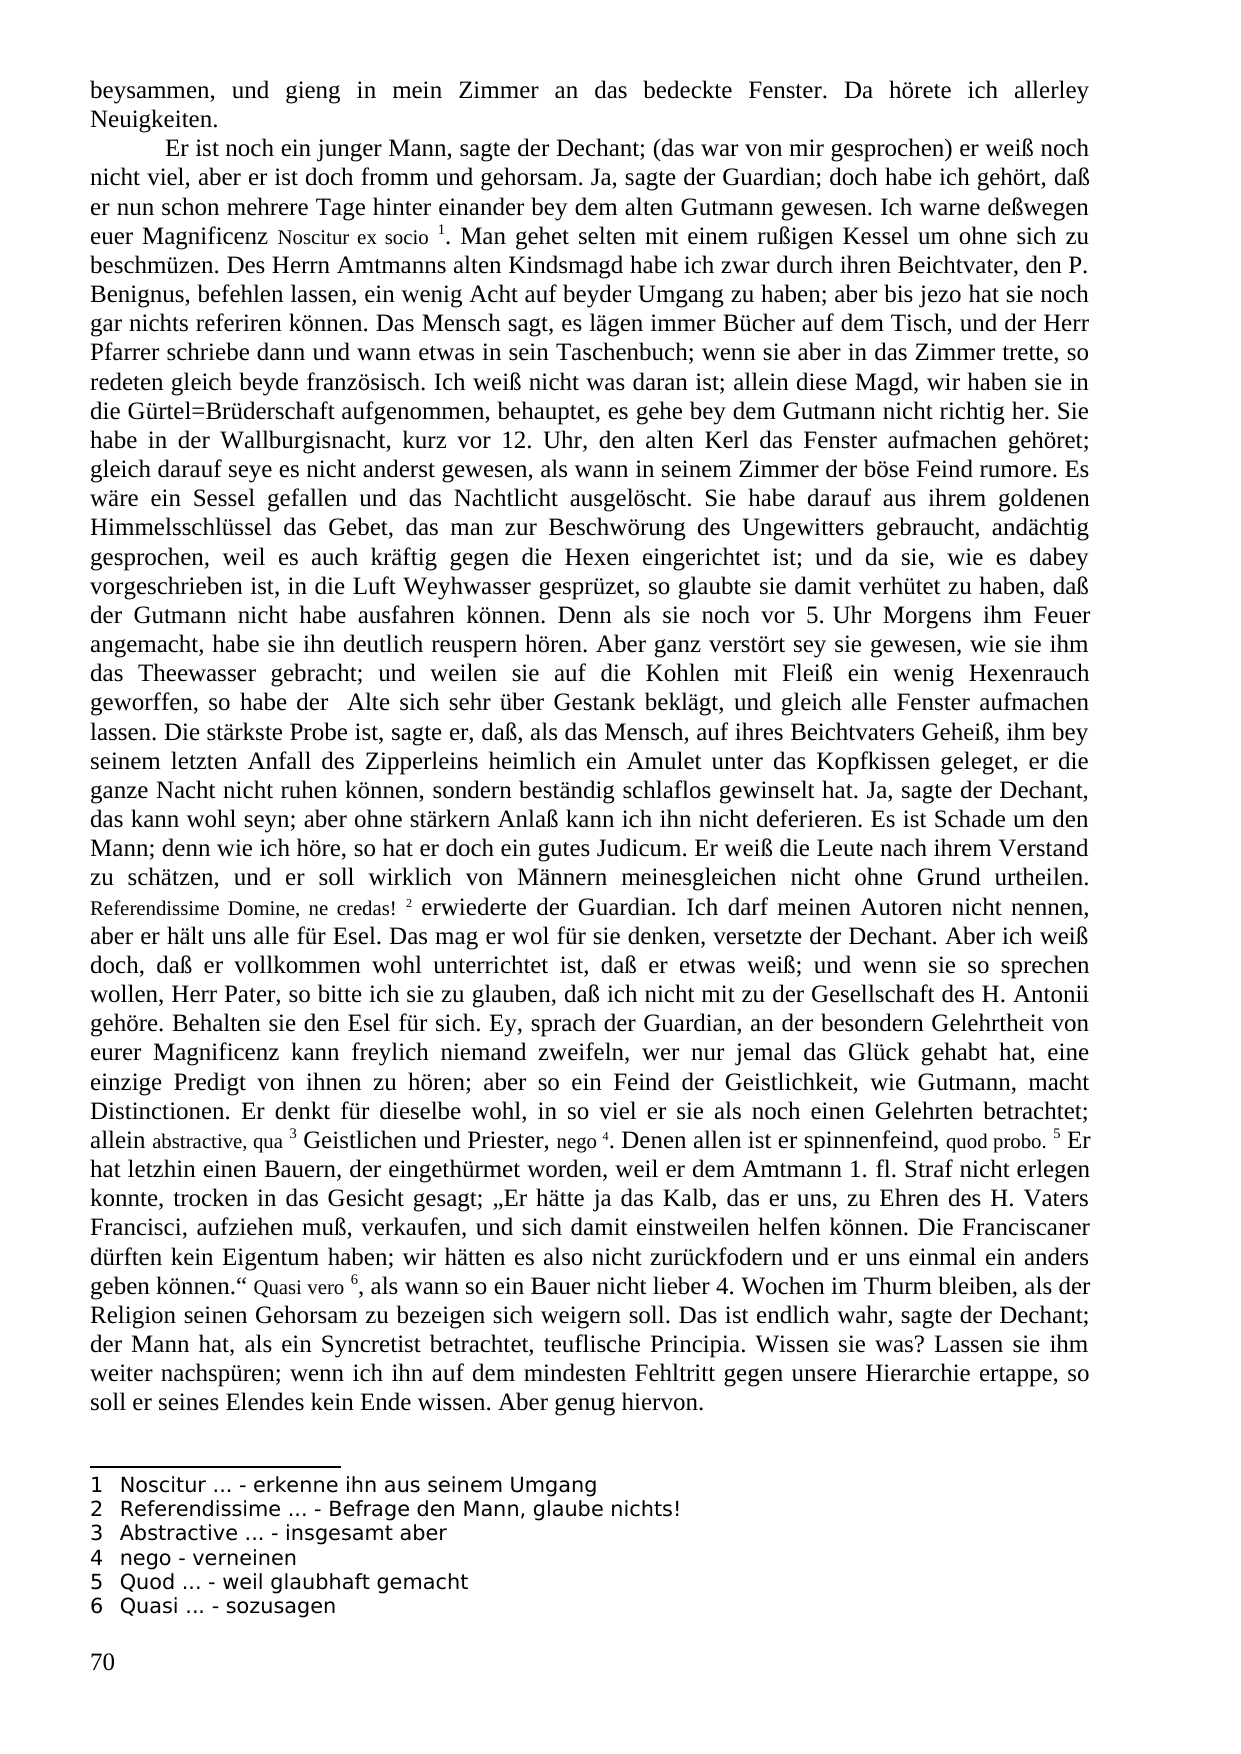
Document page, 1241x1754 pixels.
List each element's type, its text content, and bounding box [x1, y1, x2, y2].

text beysammen, und gieng in mein Zimmer an das bedeckte Fenster. Da hörete ich allerley Neuigkeiten. [90, 75, 1091, 133]
text Referendissime ... - Befrage den Mann, glaube nichts! [90, 1497, 1091, 1521]
text Er ist noch ein junger Mann, sagte der Dechant; (das war von mir gesprochen) er weiß noch nicht viel, aber er ist doch fromm und gehorsam. Ja, sagte der Guardian; doch habe ich gehört, daß er nun schon mehrere Tage hinter einander bey dem alten Gutmann gewesen. Ich warne deßwegen euer Magnificenz Noscitur ex socio . Man gehet selten mit einem rußigen Kessel um ohne sich zu beschmüzen. Des Herrn Amtmanns alten Kindsmagd habe ich zwar durch ihren Beichtvater, den P. Benignus, befehlen lassen, ein wenig Acht auf beyder Umgang zu haben; aber bis jezo hat sie noch gar nichts referiren können. Das Mensch sagt, es lägen immer Bücher auf dem Tisch, und der Herr Pfarrer schriebe dann und wann etwas in sein Taschenbuch; wenn sie aber in das Zimmer trette, so redeten gleich beyde französisch. Ich weiß nicht was daran ist; allein diese Magd, wir haben sie in die Gürtel=Brüderschaft aufgenommen, behauptet, es gehe bey dem Gutmann nicht richtig her. Sie habe in der Wallburgisnacht, kurz vor 12. Uhr, den alten Kerl das Fenster aufmachen gehöret; gleich darauf seye es nicht anderst gewesen, als wann in seinem Zimmer der böse Feind rumore. Es wäre ein Sessel gefallen und das Nachtlicht ausgelöscht. Sie habe darauf aus ihrem goldenen Himmelsschlüssel das Gebet, das man zur Beschwörung des Ungewitters gebraucht, andächtig gesprochen, weil es auch kräftig gegen die Hexen eingerichtet ist; und da sie, wie es dabey vorgeschrieben ist, in die Luft Weyhwasser gesprüzet, so glaubte sie damit verhütet zu haben, daß der Gutmann nicht habe ausfahren können. Denn als sie noch vor 5. Uhr Morgens ihm Feuer angemacht, habe sie ihn deutlich reuspern hören. Aber ganz verstört sey sie gewesen, wie sie ihm das Theewasser gebracht; und weilen sie auf die Kohlen mit Fleiß ein wenig Hexenrauch geworffen, so habe der Alte sich sehr über Gestank beklägt, und gleich alle Fenster aufmachen lassen. Die stärkste Probe ist, sagte er, daß, als das Mensch, auf ihres Beichtvaters Geheiß, ihm bey seinem letzten Anfall des Zipperleins heimlich ein Amulet unter das Kopfkissen geleget, er die ganze Nacht nicht ruhen können, sondern beständig schlaflos gewinselt hat. Ja, sagte der Dechant, das kann wohl seyn; aber ohne stärkern Anlaß kann ich ihn nicht deferieren. Es ist Schade um den Mann; denn wie ich höre, so hat er doch ein gutes Judicum. Er weiß die Leute nach ihrem Verstand zu schätzen, und er soll wirklich von Männern meinesgleichen nicht ohne Grund urtheilen. Referendissime Domine, ne credas! erwiederte der Guardian. Ich darf meinen Autoren nicht nennen, aber er hält uns alle für Esel. Das mag er wol für sie denken, versetzte der Dechant. Aber ich weiß doch, daß er vollkommen wohl unterrichtet ist, daß er etwas weiß; und wenn sie so sprechen wollen, Herr Pater, so bitte ich sie zu glauben, daß ich nicht mit zu der Gesellschaft des H. Antonii gehöre. Behalten sie den Esel für sich. Ey, sprach der Guardian, an der besondern Gelehrtheit von eurer Magnificenz kann freylich niemand zweifeln, wer nur jemal das Glück gehabt hat, eine einzige Predigt von ihnen zu hören; aber so ein Feind der Geistlichkeit, wie Gutmann, macht Distinctionen. Er denkt für dieselbe wohl, in so viel er sie als noch einen Gelehrten betrachtet; allein abstractive, qua Geistlichen und Priester, nego . Denen allen ist er spinnenfeind, quod probo. Er hat letzhin einen Bauern, der eingethürmet worden, weil er dem Amtmann 1. fl. Straf nicht erlegen konnte, trocken in das Gesicht gesagt; „Er hätte ja das Kalb, das er uns, zu Ehren des H. Vaters Francisci, aufziehen muß, verkaufen, und sich damit einstweilen helfen können. Die Franciscaner dürften kein Eigentum haben; wir hätten es also nicht zurückfodern und er uns einmal ein anders geben können.“ Quasi vero , als wann so ein Bauer nicht lieber 4. Wochen im Thurm bleiben, als der Religion seinen Gehorsam zu bezeigen sich weigern soll. Das ist endlich wahr, sagte der Dechant; der Mann hat, als ein Syncretist betrachtet, teuflische Principia. Wissen sie was? Lassen sie ihm weiter nachspüren; wenn ich ihn auf dem mindesten Fehltritt gegen unsere Hierarchie ertappe, so soll er seines Elendes kein Ende wissen. Aber genug hiervon. [90, 133, 1091, 1416]
text nego - verneinen [90, 1546, 1091, 1570]
text Noscitur ... - erkenne ihn aus seinem Umgang [90, 1473, 1091, 1497]
text Quasi ... - sozusagen [90, 1594, 1091, 1618]
text Abstractive ... - insgesamt aber [90, 1521, 1091, 1546]
text Quod ... - weil glaubhaft gemacht [90, 1570, 1091, 1594]
